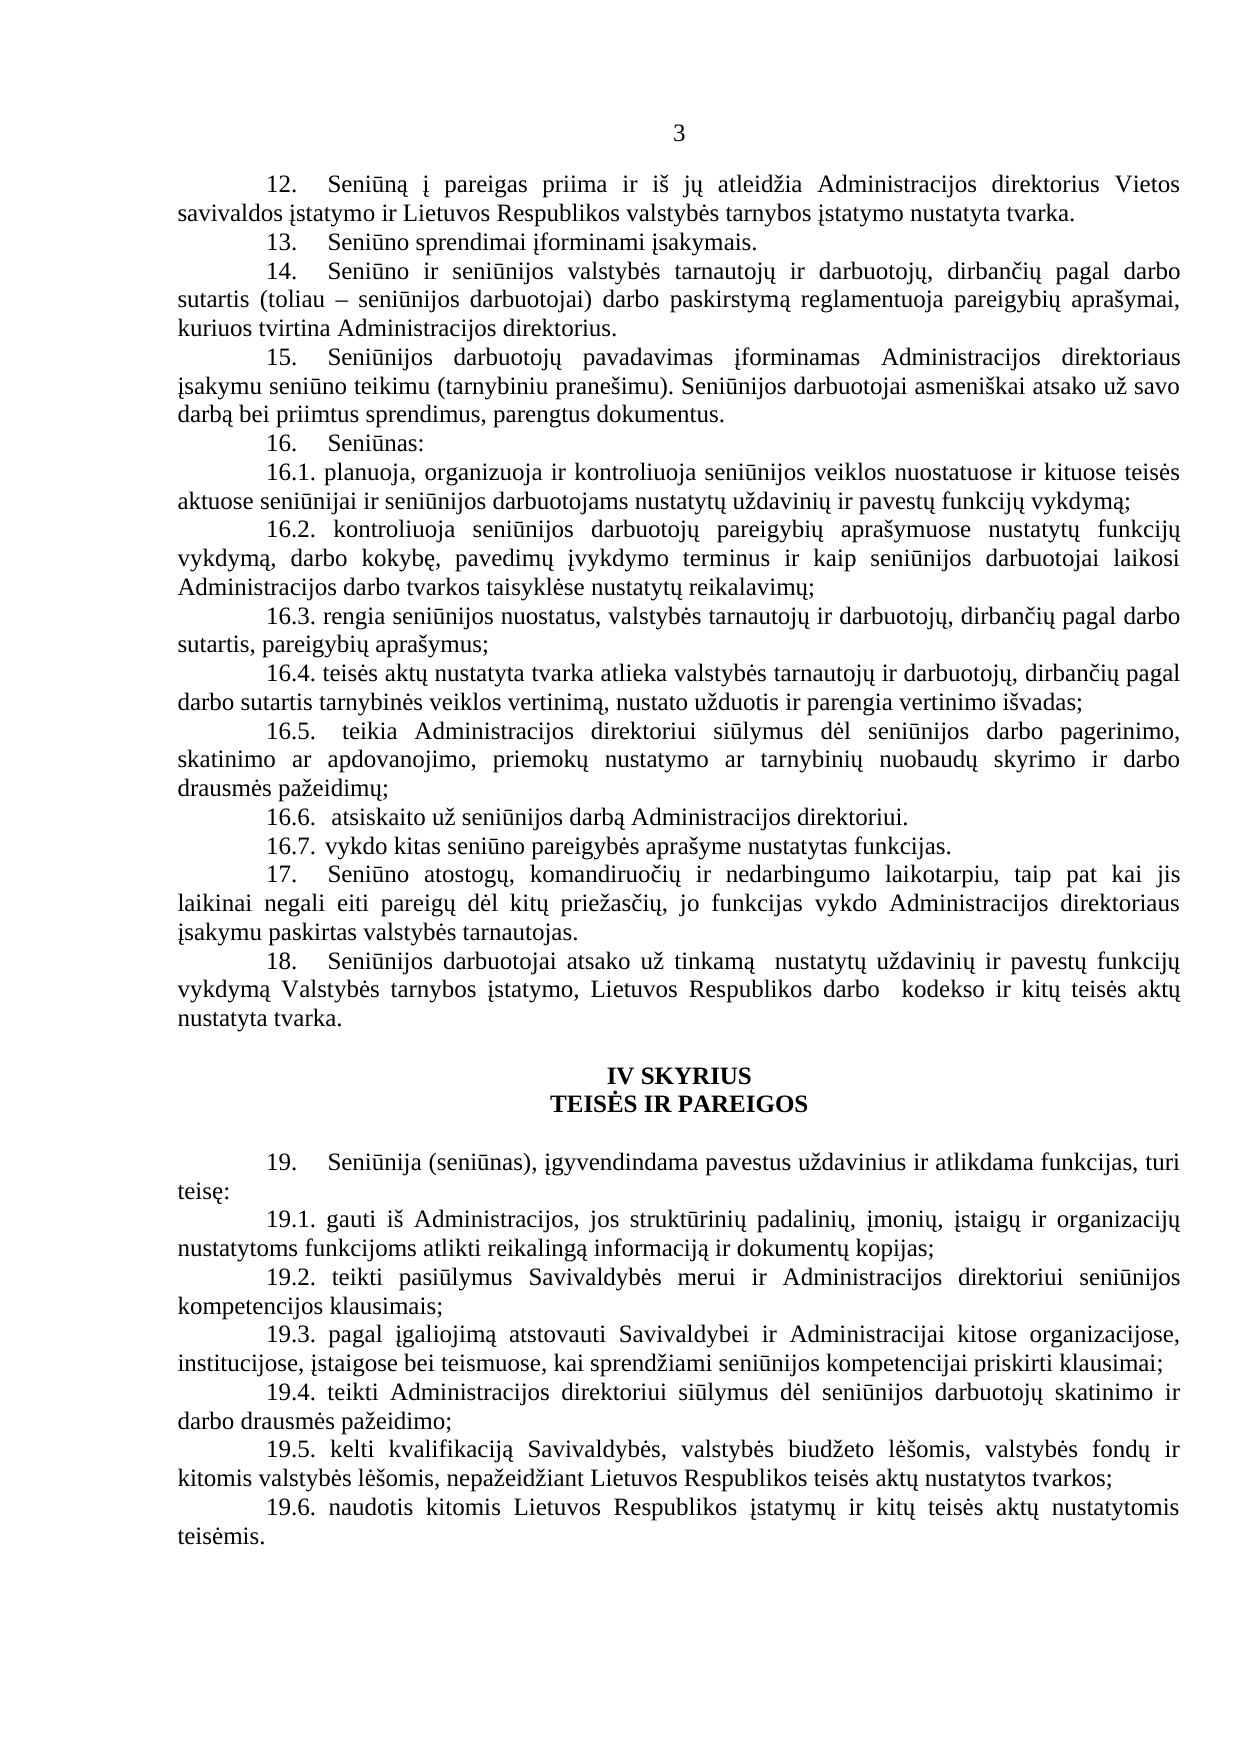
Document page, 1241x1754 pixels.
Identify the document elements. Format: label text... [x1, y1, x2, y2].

text 12. Seniūną į pareigas priima ir iš jų atleidžia Administracijos direktorius Vietos savivaldos įstatymo ir Lietuvos Respublikos valstybės tarnybos įstatymo nustatyta tvarka. [177, 169, 1181, 227]
text 16.2. kontroliuoja seniūnijos darbuotojų pareigybių aprašymuose nustatytų funkcijų vykdymą, darbo kokybę, pavedimų įvykdymo terminus ir kaip seniūnijos darbuotojai laikosi Administracijos darbo tvarkos taisyklėse nustatytų reikalavimų; [177, 514, 1181, 601]
text IV SKYRIUS [177, 1061, 1181, 1089]
text 15. Seniūnijos darbuotojų pavadavimas įforminamas Administracijos direktoriaus įsakymu seniūno teikimu (tarnybiniu pranešimu). Seniūnijos darbuotojai asmeniškai atsako už savo darbą bei priimtus sprendimus, parengtus dokumentus. [177, 342, 1181, 428]
text 19.1. gauti iš Administracijos, jos struktūrinių padalinių, įmonių, įstaigų ir organizacijų nustatytoms funkcijoms atlikti reikalingą informaciją ir dokumentų kopijas; [177, 1204, 1181, 1262]
text 16.6. atsiskaito už seniūnijos darbą Administracijos direktoriui. [177, 802, 1181, 831]
text 19.2. teikti pasiūlymus Savivaldybės merui ir Administracijos direktoriui seniūnijos kompetencijos klausimais; [177, 1262, 1181, 1319]
text 19.5. kelti kvalifikaciją Savivaldybės, valstybės biudžeto lėšomis, valstybės fondų ir kitomis valstybės lėšomis, nepažeidžiant Lietuvos Respublikos teisės aktų nustatytos tvarkos; [177, 1434, 1181, 1492]
text 19. Seniūnija (seniūnas), įgyvendindama pavestus uždavinius ir atlikdama funkcijas, turi teisę: [177, 1147, 1181, 1204]
text 17. Seniūno atostogų, komandiruočių ir nedarbingumo laikotarpiu, taip pat kai jis laikinai negali eiti pareigų dėl kitų priežasčių, jo funkcijas vykdo Administracijos direktoriaus įsakymu paskirtas valstybės tarnautojas. [177, 859, 1181, 946]
text 14. Seniūno ir seniūnijos valstybės tarnautojų ir darbuotojų, dirbančių pagal darbo sutartis (toliau – seniūnijos darbuotojai) darbo paskirstymą reglamentuoja pareigybių aprašymai, kuriuos tvirtina Administracijos direktorius. [177, 256, 1181, 342]
text 16.1. planuoja, organizuoja ir kontroliuoja seniūnijos veiklos nuostatuose ir kituose teisės aktuose seniūnijai ir seniūnijos darbuotojams nustatytų uždavinių ir pavestų funkcijų vykdymą; [177, 457, 1181, 514]
text 16.3. rengia seniūnijos nuostatus, valstybės tarnautojų ir darbuotojų, dirbančių pagal darbo sutartis, pareigybių aprašymus; [177, 601, 1181, 658]
text 18. Seniūnijos darbuotojai atsako už tinkamą nustatytų uždavinių ir pavestų funkcijų vykdymą Valstybės tarnybos įstatymo, Lietuvos Respublikos darbo kodekso ir kitų teisės aktų nustatyta tvarka. [177, 946, 1181, 1032]
text 16.7. vykdo kitas seniūno pareigybės aprašyme nustatytas funkcijas. [177, 831, 1181, 859]
text 16.5. teikia Administracijos direktoriui siūlymus dėl seniūnijos darbo pagerinimo, skatinimo ar apdovanojimo, priemokų nustatymo ar tarnybinių nuobaudų skyrimo ir darbo drausmės pažeidimų; [177, 716, 1181, 802]
text 19.4. teikti Administracijos direktoriui siūlymus dėl seniūnijos darbuotojų skatinimo ir darbo drausmės pažeidimo; [177, 1377, 1181, 1434]
text 13. Seniūno sprendimai įforminami įsakymais. [177, 227, 1181, 256]
text 19.3. pagal įgaliojimą atstovauti Savivaldybei ir Administracijai kitose organizacijose, institucijose, įstaigose bei teismuose, kai sprendžiami seniūnijos kompetencijai priskirti klausimai; [177, 1319, 1181, 1377]
text 16.4. teisės aktų nustatyta tvarka atlieka valstybės tarnautojų ir darbuotojų, dirbančių pagal darbo sutartis tarnybinės veiklos vertinimą, nustato užduotis ir parengia vertinimo išvadas; [177, 658, 1181, 716]
text TEISĖS IR PAREIGOS [177, 1089, 1181, 1118]
text 16. Seniūnas: [177, 428, 1181, 457]
text 19.6. naudotis kitomis Lietuvos Respublikos įstatymų ir kitų teisės aktų nustatytomis teisėmis. [177, 1492, 1181, 1549]
